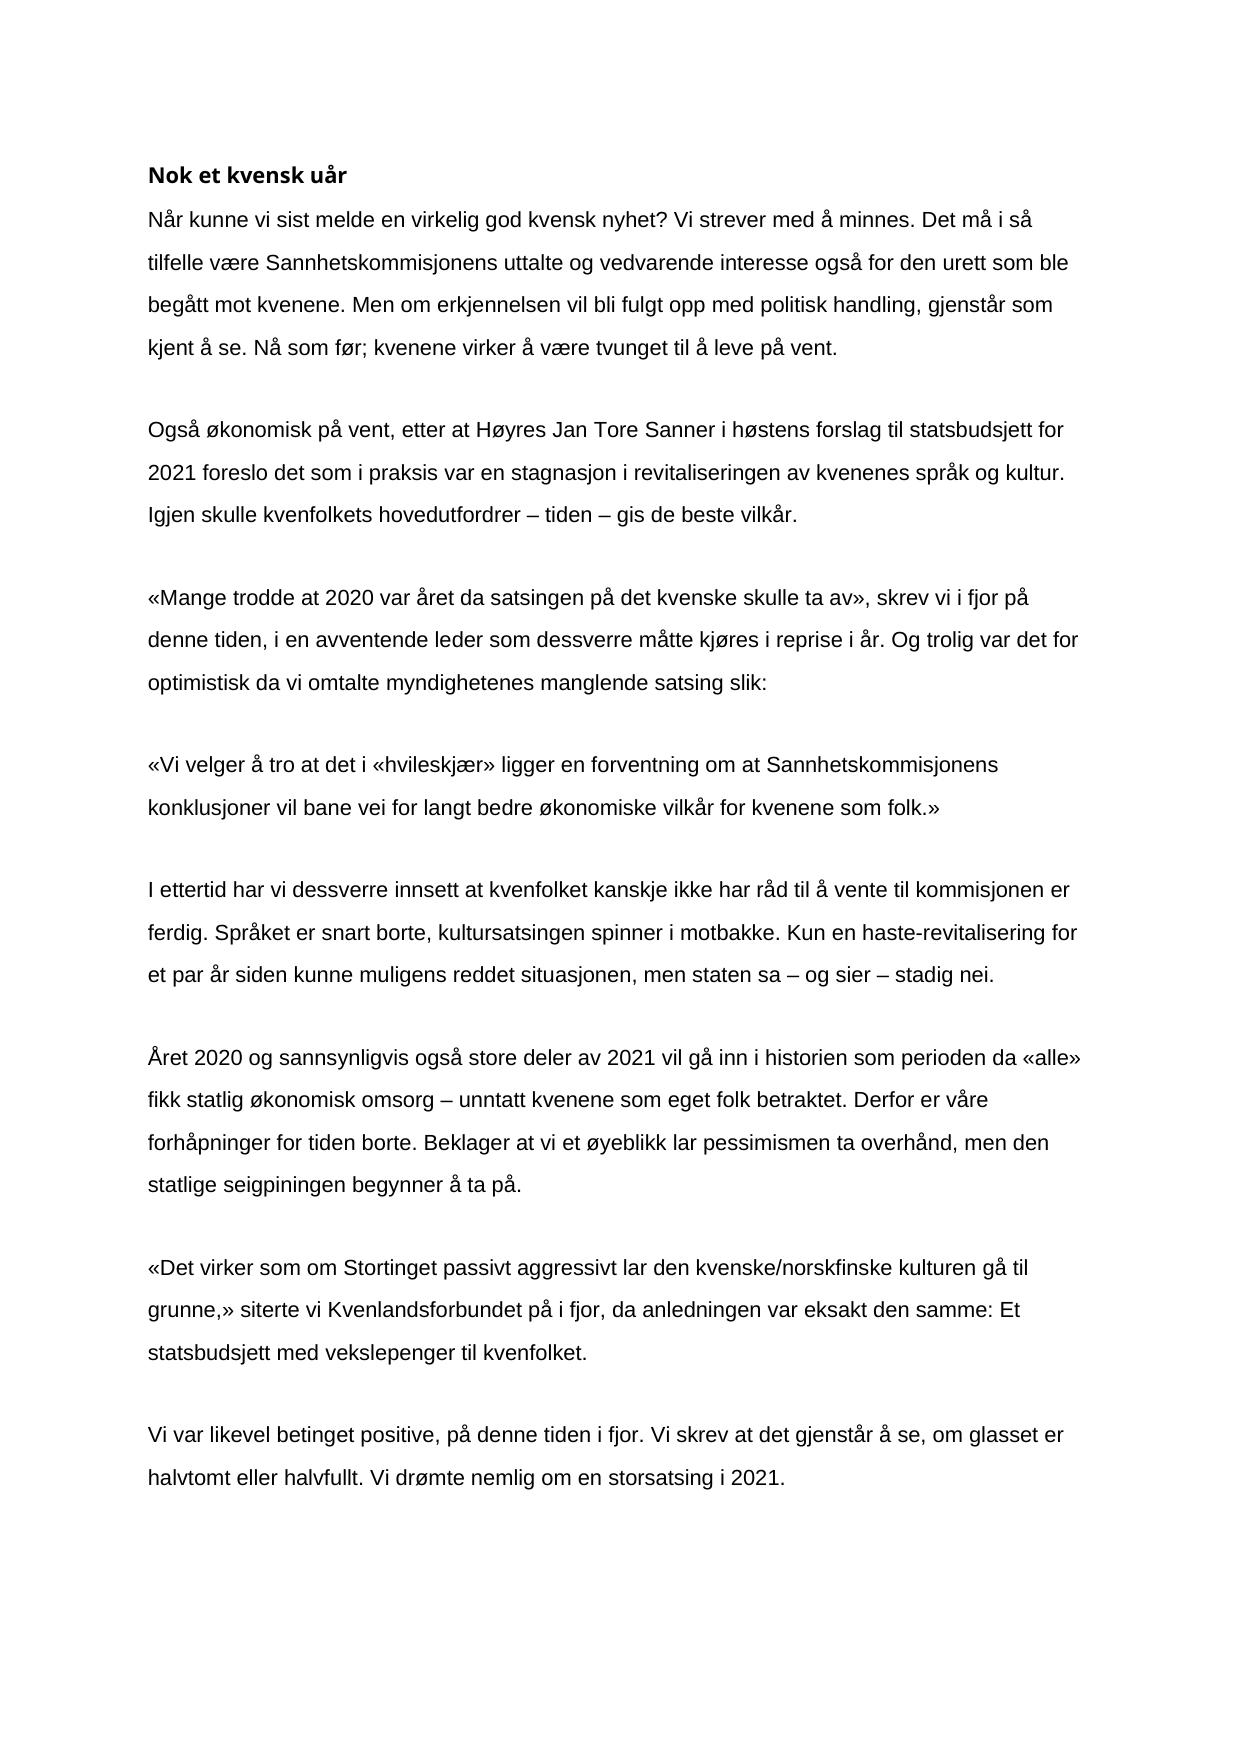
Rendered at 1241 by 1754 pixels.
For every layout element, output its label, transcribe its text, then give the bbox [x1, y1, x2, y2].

text Også økonomisk på vent, etter at Høyres Jan Tore Sanner i høstens forslag til statsbudsjett for 2021 foreslo det som i praksis var en stagnasjon i revitaliseringen av kvenenes språk og kultur. Igjen skulle kvenfolkets hovedutfordrer – tiden – gis de beste vilkår. [148, 400, 1093, 528]
text Nok et kvensk uår [148, 148, 1093, 190]
text Året 2020 og sannsynligvis også store deler av 2021 vil gå inn i historien som perioden da «alle» fikk statlig økonomisk omsorg – unntatt kvenene som eget folk betraktet. Derfor er våre forhåpninger for tiden borte. Beklager at vi et øyeblikk lar pessimismen ta overhånd, men den statlige seigpiningen begynner å ta på. [148, 1028, 1093, 1198]
text Når kunne vi sist melde en virkelig god kvensk nyhet? Vi strever med å minnes. Det må i så tilfelle være Sannhetskommisjonens uttalte og vedvarende interesse også for den urett som ble begått mot kvenene. Men om erkjennelsen vil bli fulgt opp med politisk handling, gjenstår som kjent å se. Nå som før; kvenene virker å være tvunget til å leve på vent. [148, 190, 1093, 360]
text «Det virker som om Stortinget passivt aggressivt lar den kvenske/norskfinske kulturen gå til grunne,» siterte vi Kvenlandsforbundet på i fjor, da anledningen var eksakt den samme: Et statsbudsjett med vekslepenger til kvenfolket. [148, 1238, 1093, 1365]
text Vi var likevel betinget positive, på denne tiden i fjor. Vi skrev at det gjenstår å se, om glasset er halvtomt eller halvfullt. Vi drømte nemlig om en storsatsing i 2021. [148, 1405, 1093, 1490]
text I ettertid har vi dessverre innsett at kvenfolket kanskje ikke har råd til å vente til kommisjonen er ferdig. Språket er snart borte, kultursatsingen spinner i motbakke. Kun en haste-revitalisering for et par år siden kunne muligens reddet situasjonen, men staten sa – og sier – stadig nei. [148, 860, 1093, 988]
text «Mange trodde at 2020 var året da satsingen på det kvenske skulle ta av», skrev vi i fjor på denne tiden, i en avventende leder som dessverre måtte kjøres i reprise i år. Og trolig var det for optimistisk da vi omtalte myndighetenes manglende satsing slik: [148, 568, 1093, 695]
text «Vi velger å tro at det i «hvileskjær» ligger en forventning om at Sannhetskommisjonens konklusjoner vil bane vei for langt bedre økonomiske vilkår for kvenene som folk.» [148, 735, 1093, 820]
